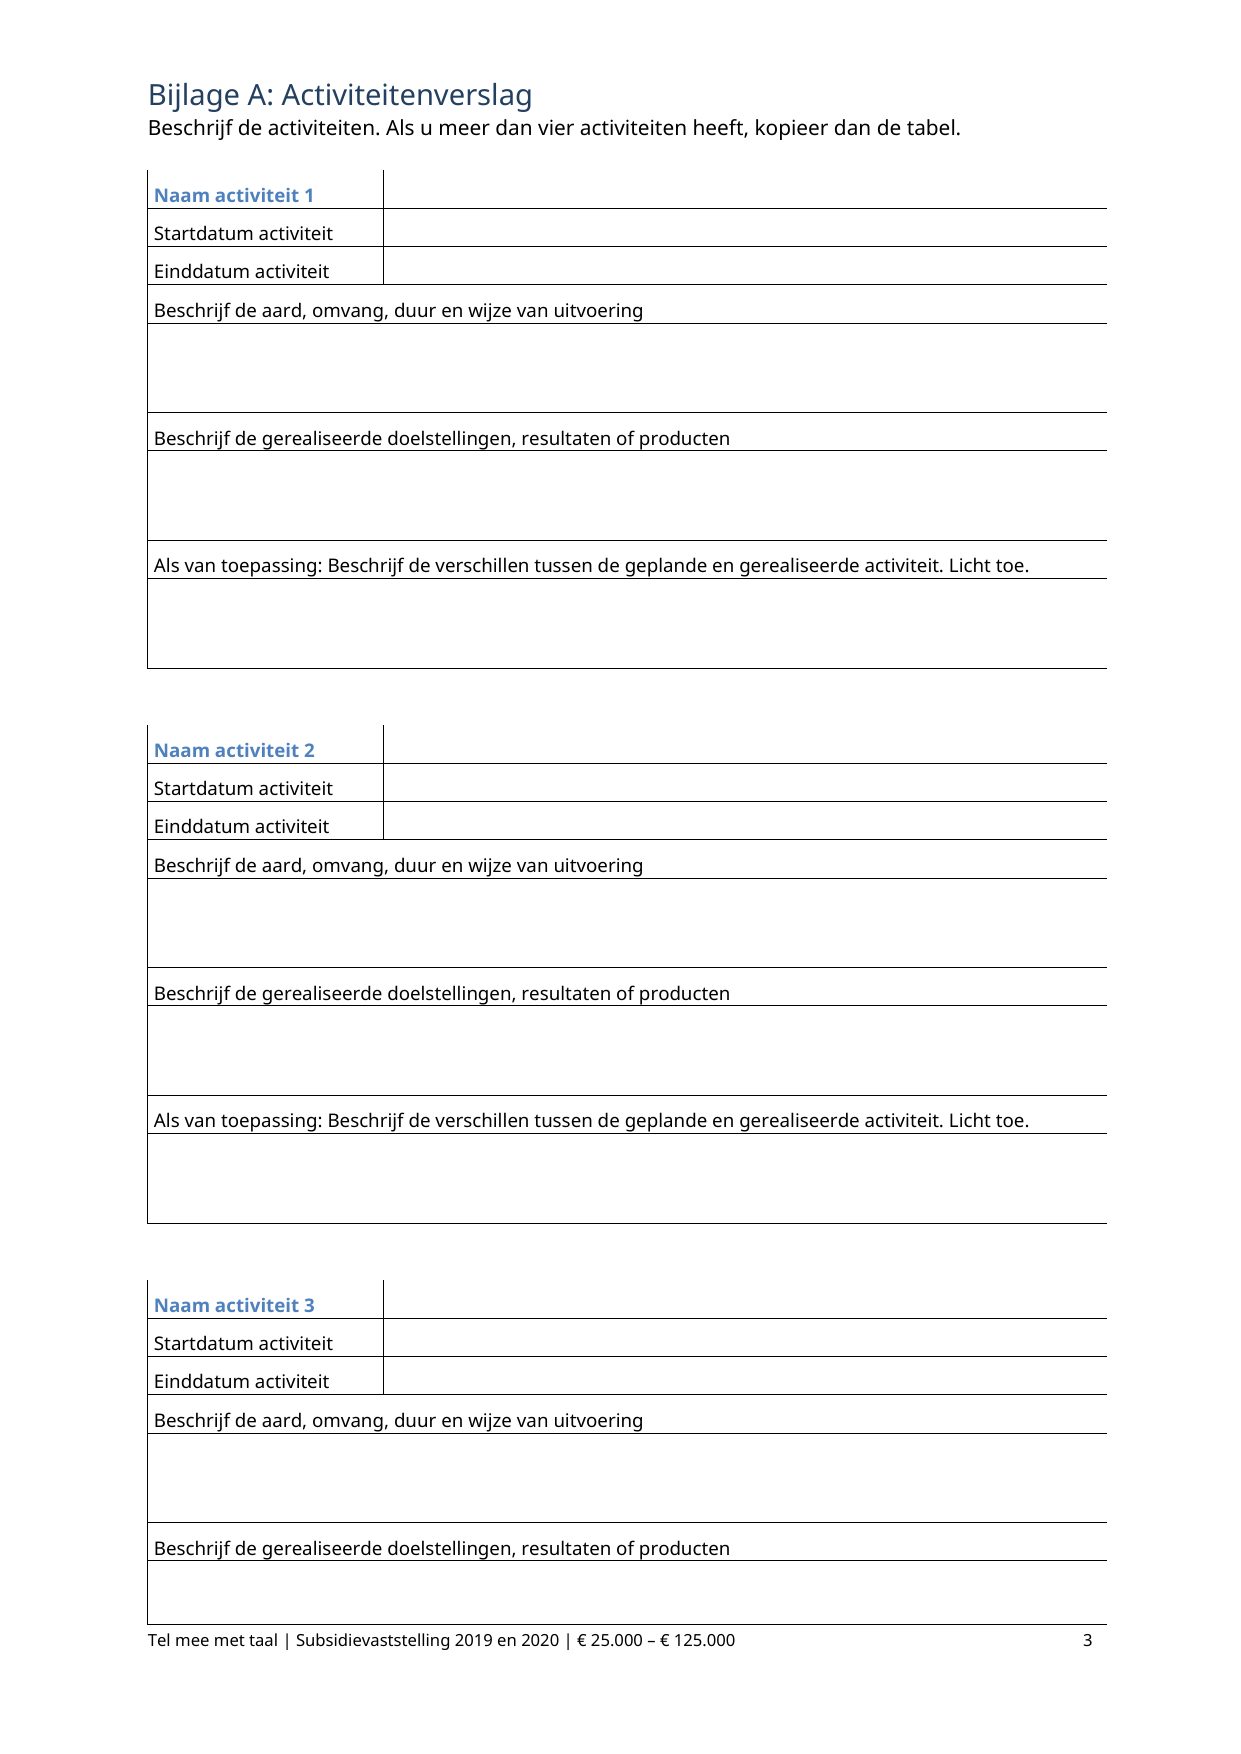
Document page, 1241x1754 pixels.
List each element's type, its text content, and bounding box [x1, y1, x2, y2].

table_cell [148, 1006, 1107, 1095]
table_cell Einddatum activiteit [148, 1357, 383, 1394]
table_cell [148, 579, 1107, 667]
table_cell [384, 247, 1107, 284]
table_cell Startdatum activiteit [148, 1319, 383, 1356]
table_header Naam activiteit 2 [148, 725, 383, 763]
table_cell Startdatum activiteit [148, 209, 383, 246]
table_cell [384, 764, 1107, 801]
table_cell Einddatum activiteit [148, 802, 383, 839]
text Bijlage A: Activiteitenverslag [148, 74, 1092, 113]
table_cell Startdatum activiteit [148, 764, 383, 801]
table_cell Beschrijf de gerealiseerde doelstellingen, resultaten of producten [148, 968, 1107, 1005]
table_cell [148, 451, 1107, 540]
table_cell [148, 1434, 1107, 1522]
table_cell Als van toepassing: Beschrijf de verschillen tussen de geplande en gerealiseerde activiteit. Licht toe. [148, 1096, 1107, 1133]
table_cell [384, 209, 1107, 246]
table_header [384, 725, 1107, 763]
table_cell [148, 1561, 1107, 1624]
table_cell Einddatum activiteit [148, 247, 383, 284]
table_cell [148, 1134, 1107, 1222]
table_cell Beschrijf de aard, omvang, duur en wijze van uitvoering [148, 285, 1107, 323]
table_cell Beschrijf de gerealiseerde doelstellingen, resultaten of producten [148, 413, 1107, 450]
table_cell Beschrijf de gerealiseerde doelstellingen, resultaten of producten [148, 1523, 1107, 1560]
table_cell [384, 802, 1107, 839]
table_cell [384, 1357, 1107, 1394]
table_header [384, 1280, 1107, 1318]
table_cell Beschrijf de aard, omvang, duur en wijze van uitvoering [148, 840, 1107, 878]
table_header Naam activiteit 1 [148, 170, 383, 208]
text Beschrijf de activiteiten. Als u meer dan vier activiteiten heeft, kopieer dan de tabel. [148, 113, 1092, 142]
table_header Naam activiteit 3 [148, 1280, 383, 1318]
table_cell Beschrijf de aard, omvang, duur en wijze van uitvoering [148, 1395, 1107, 1433]
table_cell [148, 324, 1107, 412]
table_cell [384, 1319, 1107, 1356]
table_header [384, 170, 1107, 208]
table_cell Als van toepassing: Beschrijf de verschillen tussen de geplande en gerealiseerde activiteit. Licht toe. [148, 541, 1107, 578]
table_cell [148, 879, 1107, 967]
